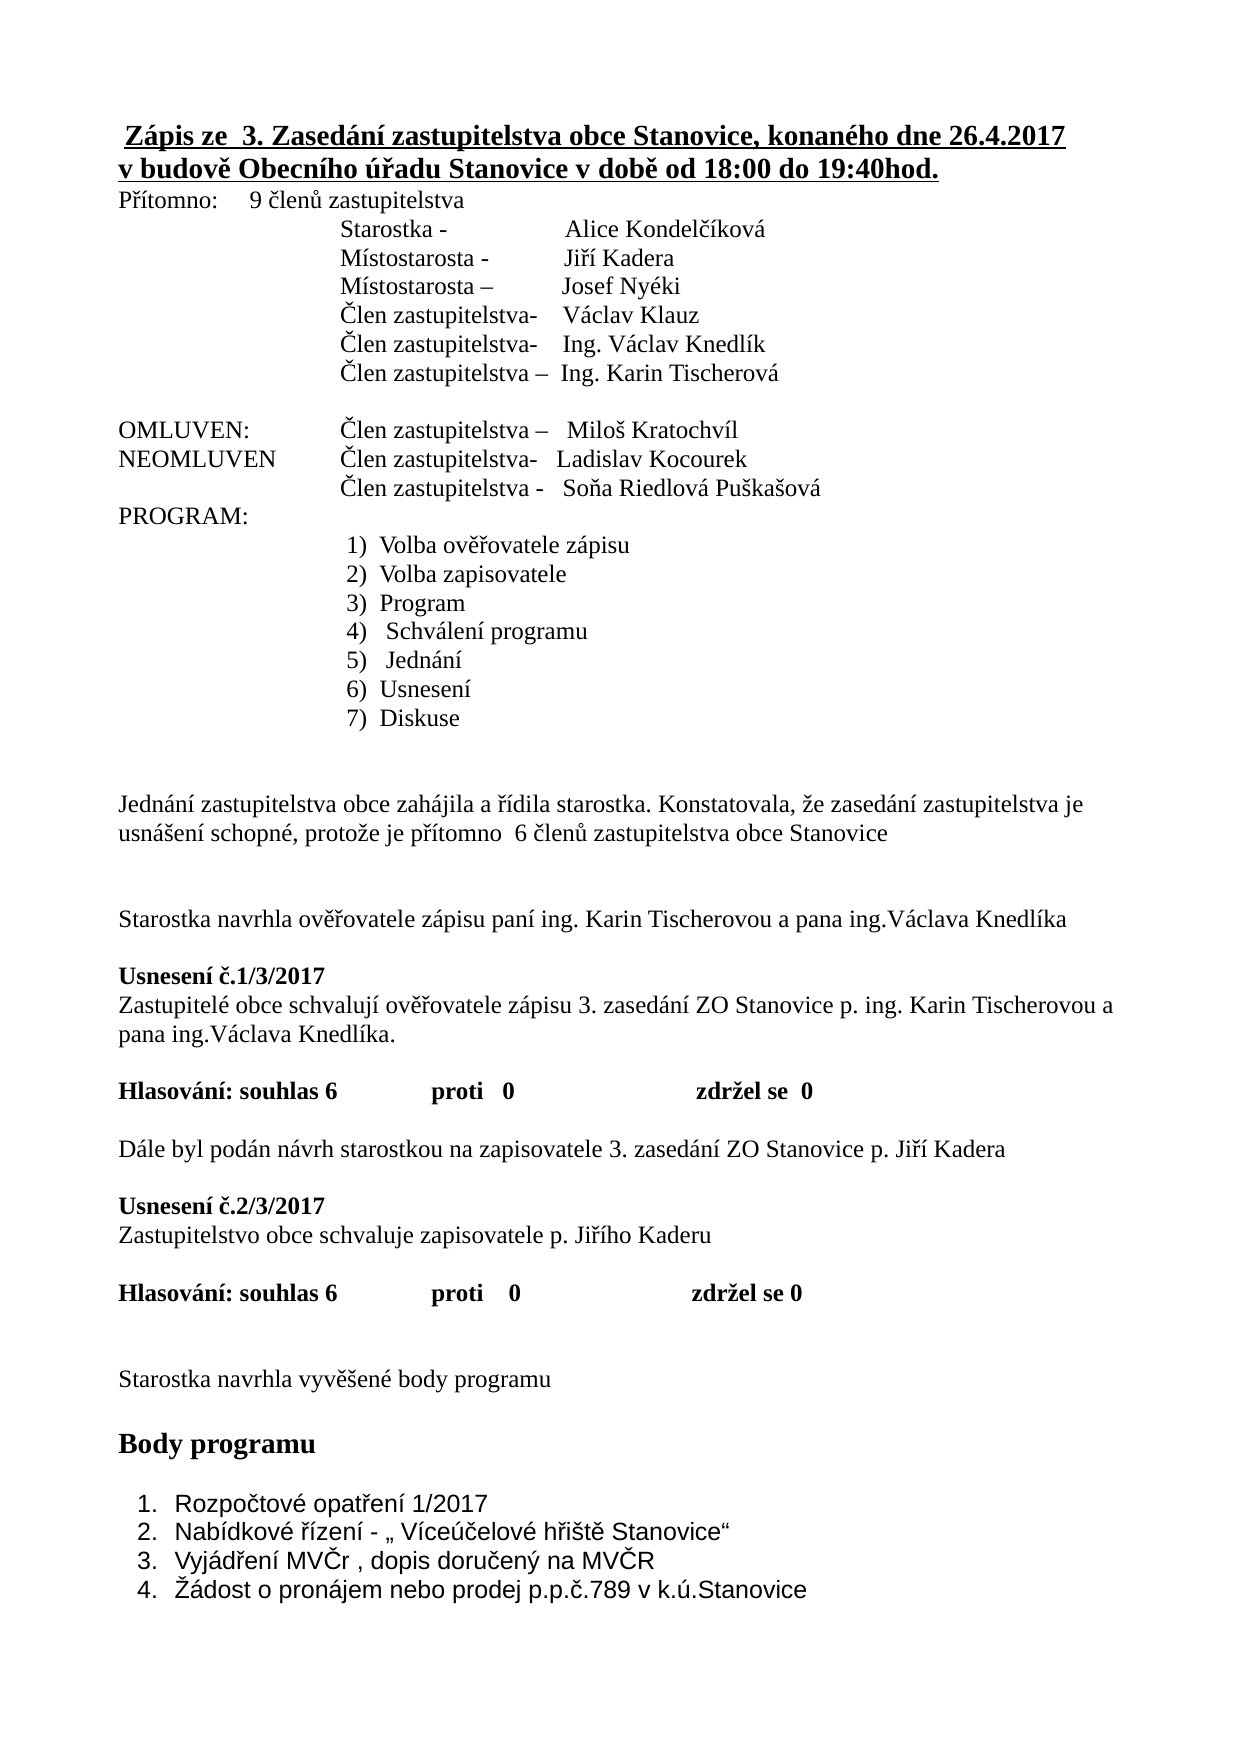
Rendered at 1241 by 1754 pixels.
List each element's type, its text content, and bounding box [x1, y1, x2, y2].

text Člen zastupitelstva - Soňa Riedlová Puškašová [118, 473, 1122, 501]
text Hlasování: souhlas 6 proti 0 zdržel se 0 [118, 1076, 1122, 1105]
text Starostka - Alice Kondelčíková [118, 214, 1122, 243]
text Usnesení č.2/3/2017 [118, 1191, 1122, 1220]
text Přítomno: 9 členů zastupitelstva [118, 185, 1122, 214]
text Člen zastupitelstva – Ing. Karin Tischerová [118, 358, 1122, 386]
text Člen zastupitelstva- Ing. Václav Knedlík [118, 329, 1122, 358]
text PROGRAM: [118, 501, 1122, 530]
text 3) Program [118, 588, 1122, 616]
text Zastupitelé obce schvalují ověřovatele zápisu 3. zasedání ZO Stanovice p. ing. Karin Tischerovou a pana ing.Václava Knedlíka. [118, 990, 1122, 1048]
list Nabídkové řízení - „ Víceúčelové hřiště Stanovice“ [137, 1517, 1122, 1546]
list Žádost o pronájem nebo prodej p.p.č.789 v k.ú.Stanovice [137, 1575, 1122, 1603]
text Zápis ze 3. Zasedání zastupitelstva obce Stanovice, konaného dne 26.4.2017 [118, 118, 1122, 152]
text Dále byl podán návrh starostkou na zapisovatele 3. zasedání ZO Stanovice p. Jiří Kadera [118, 1134, 1122, 1163]
text Starostka navrhla ověřovatele zápisu paní ing. Karin Tischerovou a pana ing.Václava Knedlíka [118, 904, 1122, 933]
text 2) Volba zapisovatele [118, 559, 1122, 588]
list Vyjádření MVČr , dopis doručený na MVČR [137, 1546, 1122, 1575]
text Zastupitelstvo obce schvaluje zapisovatele p. Jiřího Kaderu [118, 1220, 1122, 1249]
text Starostka navrhla vyvěšené body programu [118, 1364, 1122, 1393]
text Místostarosta – Josef Nyéki [118, 271, 1122, 300]
text 4) Schválení programu [118, 616, 1122, 645]
text Místostarosta - Jiří Kadera [118, 243, 1122, 271]
text 5) Jednání [118, 645, 1122, 674]
text OMLUVEN: Člen zastupitelstva – Miloš Kratochvíl [118, 415, 1122, 444]
text v budově Obecního úřadu Stanovice v době od 18:00 do 19:40hod. [118, 152, 1122, 185]
text Jednání zastupitelstva obce zahájila a řídila starostka. Konstatovala, že zasedání zastupitelstva je usnášení schopné, protože je přítomno 6 členů zastupitelstva obce Stanovice [118, 789, 1122, 846]
text Body programu [118, 1426, 1122, 1460]
text 7) Diskuse [118, 703, 1122, 731]
text 6) Usnesení [118, 674, 1122, 703]
text Usnesení č.1/3/2017 [118, 961, 1122, 990]
text 1) Volba ověřovatele zápisu [118, 530, 1122, 559]
text Člen zastupitelstva- Václav Klauz [118, 300, 1122, 329]
text NEOMLUVEN Člen zastupitelstva- Ladislav Kocourek [118, 444, 1122, 473]
text Hlasování: souhlas 6 proti 0 zdržel se 0 [118, 1278, 1122, 1306]
list Rozpočtové opatření 1/2017 [137, 1488, 1122, 1517]
